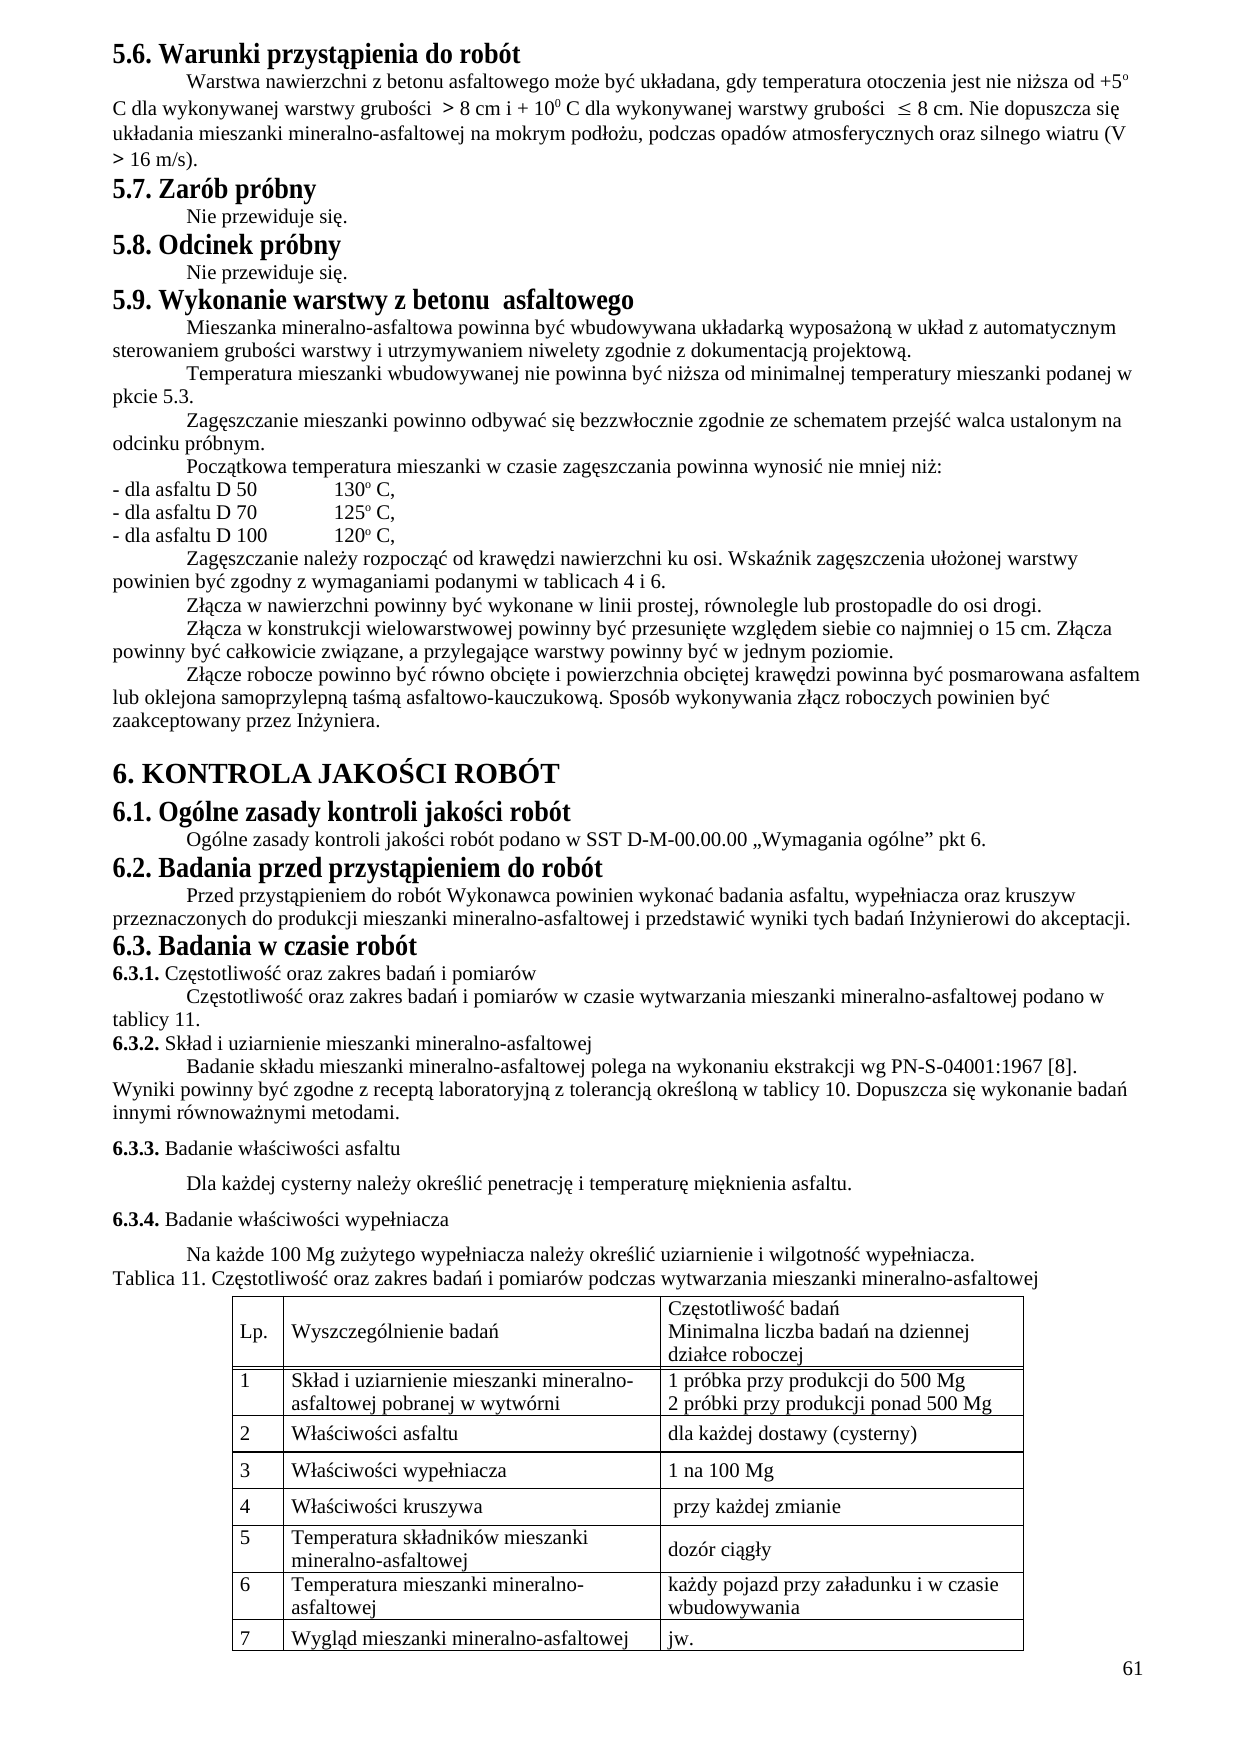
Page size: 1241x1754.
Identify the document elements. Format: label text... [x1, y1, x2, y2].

text Złącze robocze powinno być równo obcięte i powierzchnia obciętej krawędzi powinna być posmarowana asfaltem lub oklejona samoprzylepną taśmą asfaltowo-kauczukową. Sposób wykonywania złącz roboczych powinien być zaakceptowany przez Inżyniera. [112, 663, 1143, 732]
text Przed przystąpieniem do robót Wykonawca powinien wykonać badania asfaltu, wypełniacza oraz kruszyw przeznaczonych do produkcji mieszanki mineralno-asfaltowej i przedstawić wyniki tych badań Inżynierowi do akceptacji. [112, 883, 1143, 930]
subtitle 6.1. Ogólne zasady kontroli jakości robót [112, 796, 1143, 828]
table_cell 2 [233, 1416, 283, 1451]
table_header Lp. [233, 1297, 283, 1366]
text Temperatura mieszanki wbudowywanej nie powinna być niższa od minimalnej temperatury mieszanki podanej w pkcie 5.3. [112, 362, 1143, 408]
text Początkowa temperatura mieszanki w czasie zagęszczania powinna wynosić nie mniej niż: [112, 455, 1143, 478]
text 6.3.4. Badanie właściwości wypełniacza [112, 1208, 1143, 1231]
text Złącza w konstrukcji wielowarstwowej powinny być przesunięte względem siebie co najmniej o 15 cm. Złącza powinny być całkowicie związane, a przylegające warstwy powinny być w jednym poziomie. [112, 617, 1143, 663]
table_cell 4 [233, 1489, 283, 1525]
table_cell Temperatura mieszanki mineralno-asfaltowej [284, 1573, 660, 1619]
table_cell dozór ciągły [661, 1526, 1023, 1572]
text Na każde 100 Mg zużytego wypełniacza należy określić uziarnienie i wilgotność wypełniacza. [112, 1243, 1143, 1266]
subtitle 6. KONTROLA JAKOŚCI ROBÓT [112, 757, 1143, 789]
table_cell 1 [233, 1370, 283, 1415]
table_cell dla każdej dostawy (cysterny) [661, 1416, 1023, 1451]
table_cell jw. [661, 1620, 1023, 1650]
table_cell 3 [233, 1453, 283, 1488]
text Częstotliwość oraz zakres badań i pomiarów w czasie wytwarzania mieszanki mineralno-asfaltowej podano w tablicy 11. [112, 985, 1143, 1031]
text - dla asfaltu D 100 120o C, [112, 524, 1143, 547]
table_cell 7 [233, 1620, 283, 1650]
text Nie przewiduje się. [112, 205, 1143, 228]
table_cell Właściwości asfaltu [284, 1416, 660, 1451]
table_header Częstotliwość badań Minimalna liczba badań na dziennej działce roboczej [661, 1297, 1023, 1366]
table_header Wyszczególnienie badań [284, 1297, 660, 1366]
text - dla asfaltu D 70 125o C, [112, 501, 1143, 524]
subtitle 6.3. Badania w czasie robót [112, 930, 1143, 962]
text Badanie składu mieszanki mineralno-asfaltowej polega na wykonaniu ekstrakcji wg PN-S-04001:1967 [8]. Wyniki powinny być zgodne z receptą laboratoryjną z tolerancją określoną w tablicy 10. Dopuszcza się wykonanie badań innymi równoważnymi metodami. [112, 1054, 1143, 1124]
table_cell 6 [233, 1573, 283, 1619]
text - dla asfaltu D 50 130o C, [112, 478, 1143, 501]
text Warstwa nawierzchni z betonu asfaltowego może być układana, gdy temperatura otoczenia jest nie niższa od +5o C dla wykonywanej warstwy grubości > 8 cm i + 100 C dla wykonywanej warstwy grubości £ 8 cm. Nie dopuszcza się układania mieszanki mineralno-asfaltowej na mokrym podłożu, podczas opadów atmosferycznych oraz silnego wiatru (V > 16 m/s). [112, 70, 1143, 173]
table_cell Temperatura składników mieszanki mineralno-asfaltowej [284, 1526, 660, 1572]
table_cell 5 [233, 1526, 283, 1572]
table_cell Właściwości kruszywa [284, 1489, 660, 1525]
table_cell przy każdej zmianie [661, 1489, 1023, 1525]
subtitle 5.6. Warunki przystąpienia do robót [112, 37, 1143, 70]
table_cell 1 na 100 Mg [661, 1453, 1023, 1488]
text Zagęszczanie mieszanki powinno odbywać się bezzwłocznie zgodnie ze schematem przejść walca ustalonym na odcinku próbnym. [112, 408, 1143, 455]
text Ogólne zasady kontroli jakości robót podano w SST D-M-00.00.00 „Wymagania ogólne” pkt 6. [112, 828, 1143, 851]
subtitle 5.7. Zarób próbny [112, 173, 1143, 205]
text Zagęszczanie należy rozpocząć od krawędzi nawierzchni ku osi. Wskaźnik zagęszczenia ułożonej warstwy powinien być zgodny z wymaganiami podanymi w tablicach 4 i 6. [112, 547, 1143, 593]
text Mieszanka mineralno-asfaltowa powinna być wbudowywana układarką wyposażoną w układ z automatycznym sterowaniem grubości warstwy i utrzymywaniem niwelety zgodnie z dokumentacją projektową. [112, 316, 1143, 362]
text Dla każdej cysterny należy określić penetrację i temperaturę mięknienia asfaltu. [112, 1172, 1143, 1195]
table_cell Właściwości wypełniacza [284, 1453, 660, 1488]
table_cell Skład i uziarnienie mieszanki mineralno-asfaltowej pobranej w wytwórni [284, 1370, 660, 1415]
table_cell 1 próbka przy produkcji do 500 Mg 2 próbki przy produkcji ponad 500 Mg [661, 1370, 1023, 1415]
text 6.3.3. Badanie właściwości asfaltu [112, 1136, 1143, 1159]
subtitle 5.8. Odcinek próbny [112, 228, 1143, 261]
subtitle 5.9. Wykonanie warstwy z betonu asfaltowego [112, 284, 1143, 316]
text 6.3.1. Częstotliwość oraz zakres badań i pomiarów [112, 962, 1143, 985]
table_cell Wygląd mieszanki mineralno-asfaltowej [284, 1620, 660, 1650]
text 6.3.2. Skład i uziarnienie mieszanki mineralno-asfaltowej [112, 1031, 1143, 1054]
table_cell każdy pojazd przy załadunku i w czasie wbudowywania [661, 1573, 1023, 1619]
text Tablica 11. Częstotliwość oraz zakres badań i pomiarów podczas wytwarzania mieszanki mineralno-asfaltowej [112, 1266, 1143, 1289]
subtitle 6.2. Badania przed przystąpieniem do robót [112, 851, 1143, 883]
text Złącza w nawierzchni powinny być wykonane w linii prostej, równolegle lub prostopadle do osi drogi. [112, 593, 1143, 617]
text Nie przewiduje się. [112, 261, 1143, 284]
